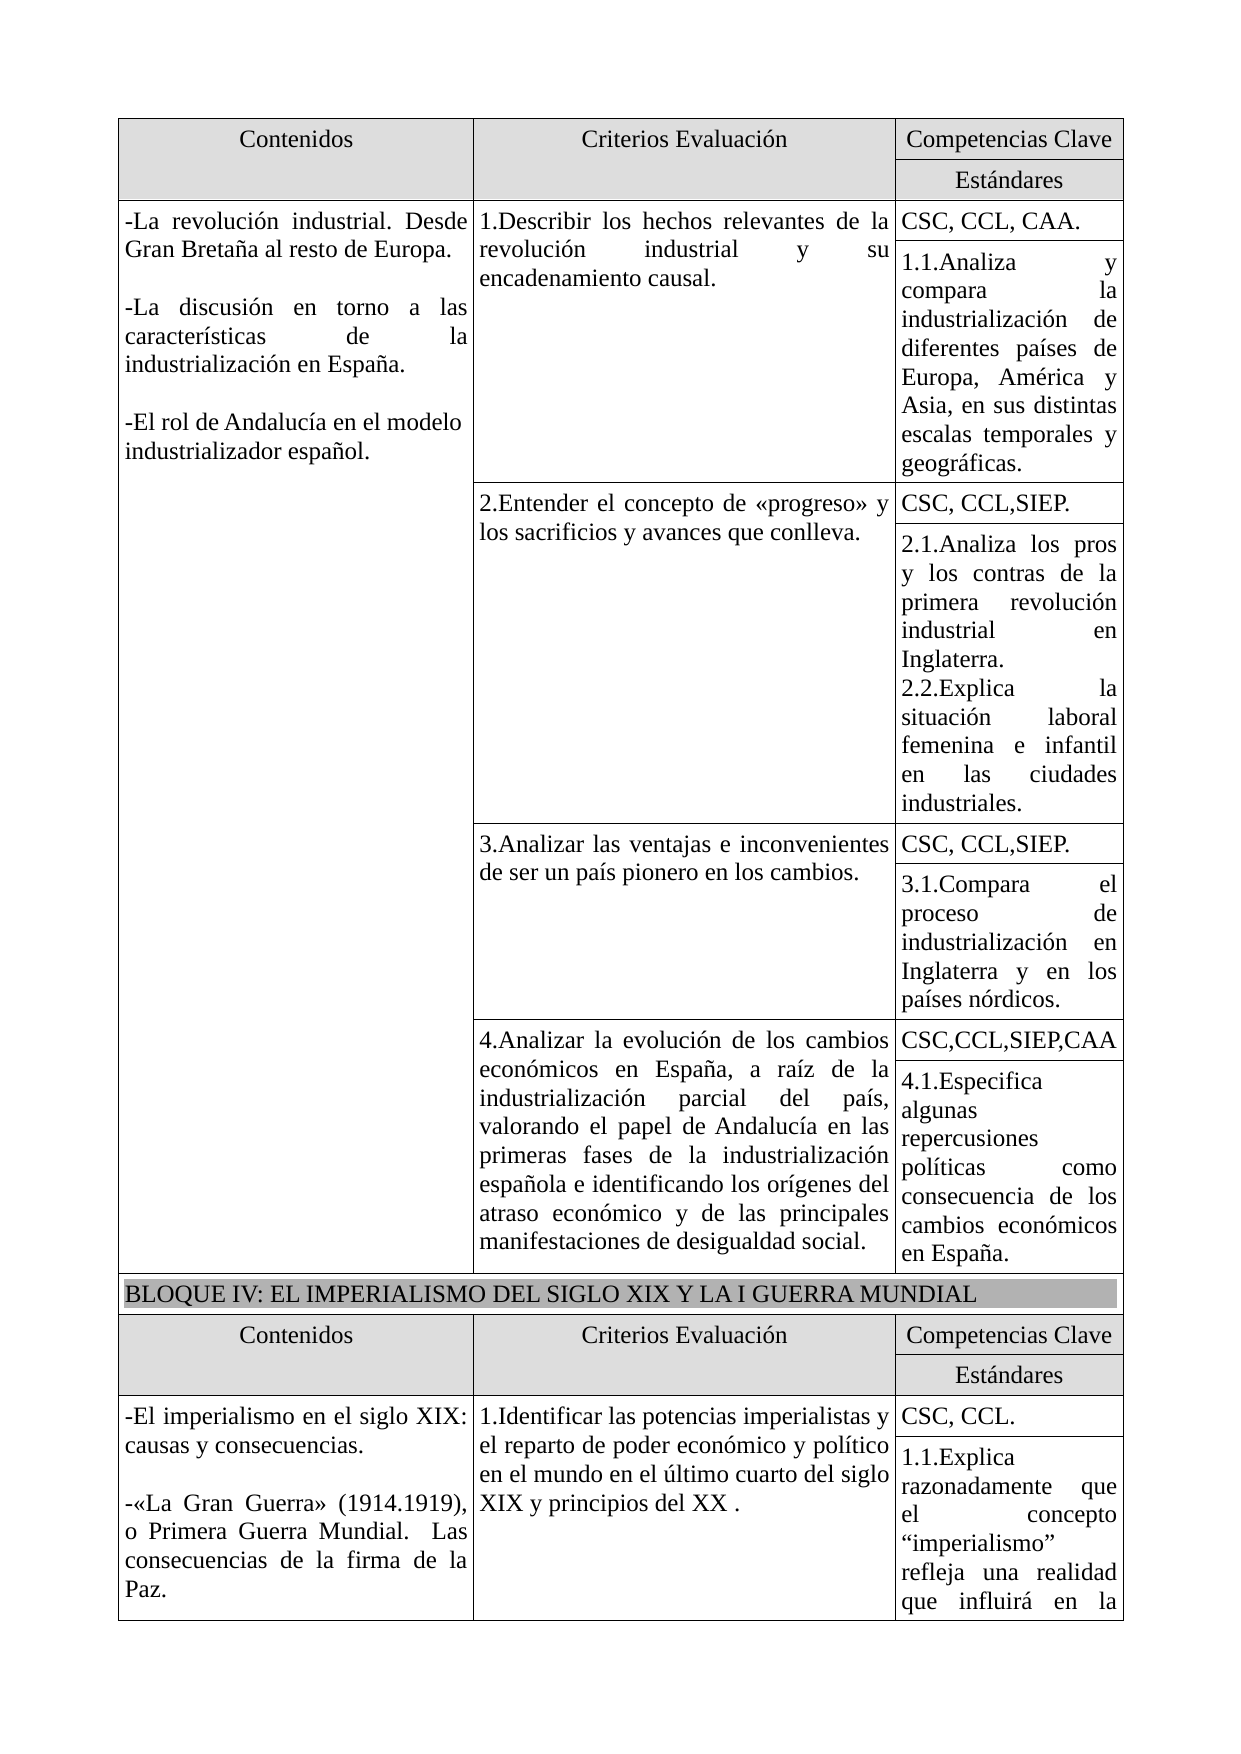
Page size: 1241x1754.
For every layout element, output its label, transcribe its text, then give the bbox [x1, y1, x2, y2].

table_cell 1.Describir los hechos relevantes de la revolución industrial y su encadenamiento causal. [474, 201, 895, 482]
table_cell CSC,CCL,SIEP,CAA [896, 1020, 1123, 1060]
table_cell 1.1.Analiza y compara la industrialización de diferentes países de Europa, América y Asia, en sus distintas escalas temporales y geográficas. [896, 241, 1123, 482]
table_cell 2.1.Analiza los pros y los contras de la primera revolución industrial en Inglaterra. 2.2.Explica la situación laboral femenina e infantil en las ciudades industriales. [896, 524, 1123, 822]
table_cell 1.Identificar las potencias imperialistas y el reparto de poder económico y político en el mundo en el último cuarto del siglo XIX y principios del XX . [474, 1396, 895, 1620]
table_cell Estándares [896, 1355, 1123, 1395]
table_cell Criterios Evaluación [474, 1315, 895, 1395]
table_cell CSC, CCL,SIEP. [896, 824, 1123, 863]
table_cell 3.1.Compara el proceso de industrialización en Inglaterra y en los países nórdicos. [896, 864, 1123, 1019]
table_cell Criterios Evaluación [474, 119, 895, 199]
table_cell CSC, CCL,SIEP. [896, 483, 1123, 523]
table_cell Competencias Clave [896, 119, 1123, 159]
table_cell CSC, CCL, CAA. [896, 201, 1123, 240]
table_cell Competencias Clave [896, 1315, 1123, 1354]
table_cell Contenidos [119, 1315, 473, 1395]
table_cell Estándares [896, 160, 1123, 199]
table_cell BLOQUE IV: EL IMPERIALISMO DEL SIGLO XIX Y LA I GUERRA MUNDIAL [119, 1274, 1123, 1314]
table_cell 4.1.Especifica algunas repercusiones políticas como consecuencia de los cambios económicos en España. [896, 1061, 1123, 1273]
table_cell 1.1.Explica razonadamente que el concepto “imperialismo” refleja una realidad que influirá en la [896, 1437, 1123, 1620]
table_cell Contenidos [119, 119, 473, 199]
table_cell 4.Analizar la evolución de los cambios económicos en España, a raíz de la industrialización parcial del país, valorando el papel de Andalucía en las primeras fases de la industrialización española e identificando los orígenes del atraso económico y de las principales manifestaciones de desigualdad social. [474, 1020, 895, 1273]
table_cell -La revolución industrial. Desde Gran Bretaña al resto de Europa. -La discusión en torno a las características de la industrialización en España. -El rol de Andalucía en el modelo industrializador español. [119, 201, 473, 1273]
table_cell 3.Analizar las ventajas e inconvenientes de ser un país pionero en los cambios. [474, 824, 895, 1019]
table_cell -El imperialismo en el siglo XIX: causas y consecuencias. -«La Gran Guerra» (1914.1919), o Primera Guerra Mundial. Las consecuencias de la firma de la Paz. [119, 1396, 473, 1620]
table_cell 2.Entender el concepto de «progreso» y los sacrificios y avances que conlleva. [474, 483, 895, 822]
table_cell CSC, CCL. [896, 1396, 1123, 1436]
